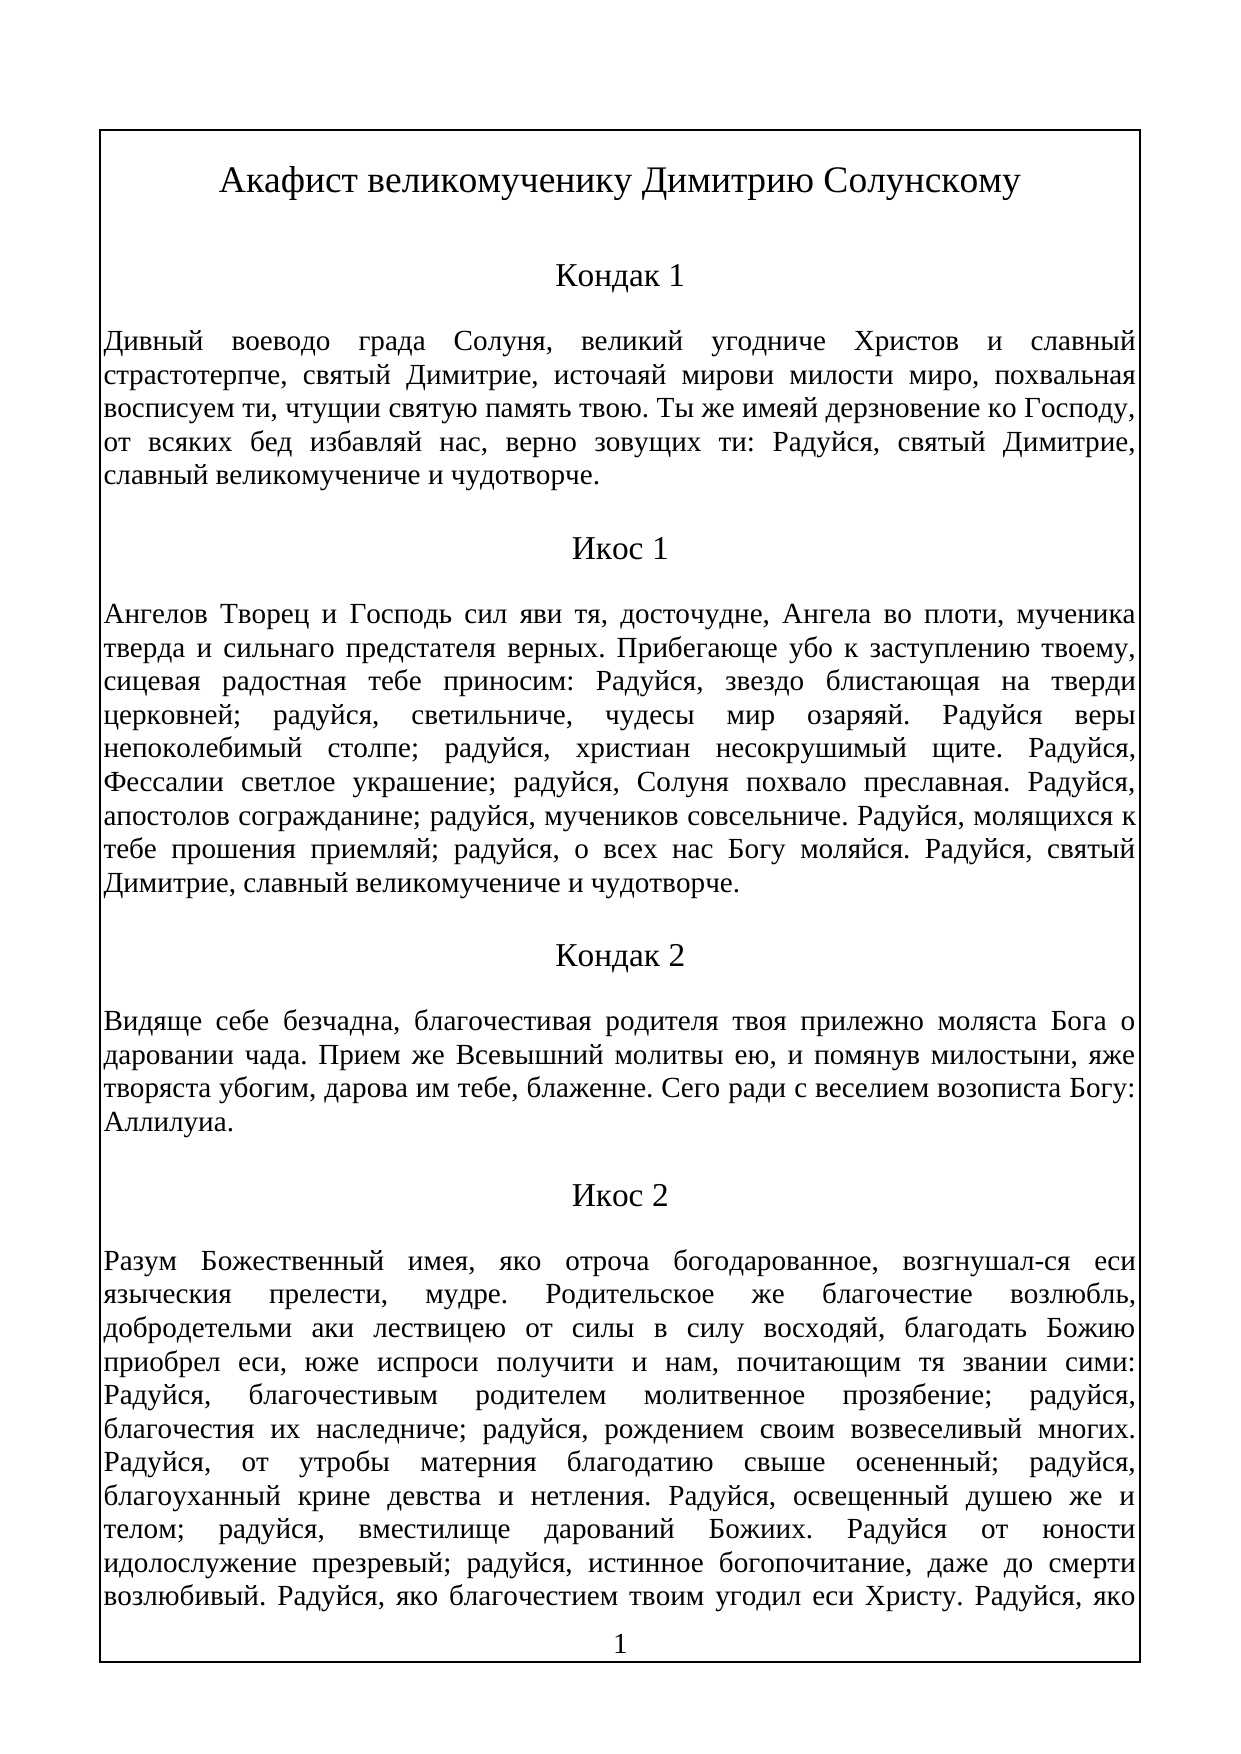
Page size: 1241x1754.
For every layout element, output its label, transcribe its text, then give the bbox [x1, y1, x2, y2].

subtitle Кондак 2 [103, 936, 1137, 974]
subtitle Икос 1 [103, 528, 1137, 567]
subtitle Акафист великомученику Димитрию Солунскому [103, 158, 1137, 201]
subtitle Икос 2 [103, 1175, 1137, 1213]
text Ангелов Творец и Господь сил яви тя, досточудне, Ангела во плоти, мученика тверда и сильнаго предстателя верных. Прибегающе убо к заступлению твоему, сицевая радостная тебе приносим: Радуйся, звездо блистающая на тверди церковней; радуйся, светильниче, чудесы мир озаряяй. Радуйся веры непоколебимый столпе; радуйся, христиан несокрушимый щите. Радуйся, Фессалии светлое украшение; радуйся, Солуня похвало преславная. Радуйся, апостолов согражданине; радуйся, мучеников совсельниче. Радуйся, молящихся к тебе прошения приемляй; радуйся, о всех нас Богу моляйся. Радуйся, святый Димитрие, славный великомучениче и чудотворче. [103, 596, 1137, 898]
text Разум Божественный имея, яко отроча богодарованное, возгнушал-ся еси языческия прелести, мудре. Родительское же благочестие возлюбль, добродетельми аки лествицею от силы в силу восходяй, благодать Божию приобрел еси, юже испроси получити и нам, почитающим тя звании сими: Радуйся, благочестивым родителем молитвенное прозябение; радуйся, благочестия их наследниче; радуйся, рождением своим возвеселивый многих. Радуйся, от утробы матерния благодатию свыше осененный; радуйся, благоуханный крине девства и нетления. Радуйся, освещенный душею же и телом; радуйся, вместилище дарований Божиих. Радуйся от юности идолослужение презревый; радуйся, истинное богопочитание, даже до смерти возлюбивый. Радуйся, яко благочестием твоим угодил еси Христу. Радуйся, яко [103, 1243, 1137, 1612]
text Видяще себе безчадна, благочестивая родителя твоя прилежно моляста Бога о даровании чада. Прием же Всевышний молитвы ею, и помянув милостыни, яже творяста убогим, дарова им тебе, блаженне. Сего ради с веселием возописта Богу: Аллилуиа. [103, 1003, 1137, 1138]
subtitle Кондак 1 [103, 256, 1137, 294]
text Дивный воеводо града Солуня, великий угодниче Христов и славный страстотерпче, святый Димитрие, источаяй мирови милости миро, похвальная восписуем ти, чтущии святую память твою. Ты же имеяй дерзновение ко Господу, от всяких бед избавляй нас, верно зовущих ти: Радуйся, святый Димитрие, славный великомучениче и чудотворче. [103, 323, 1137, 491]
